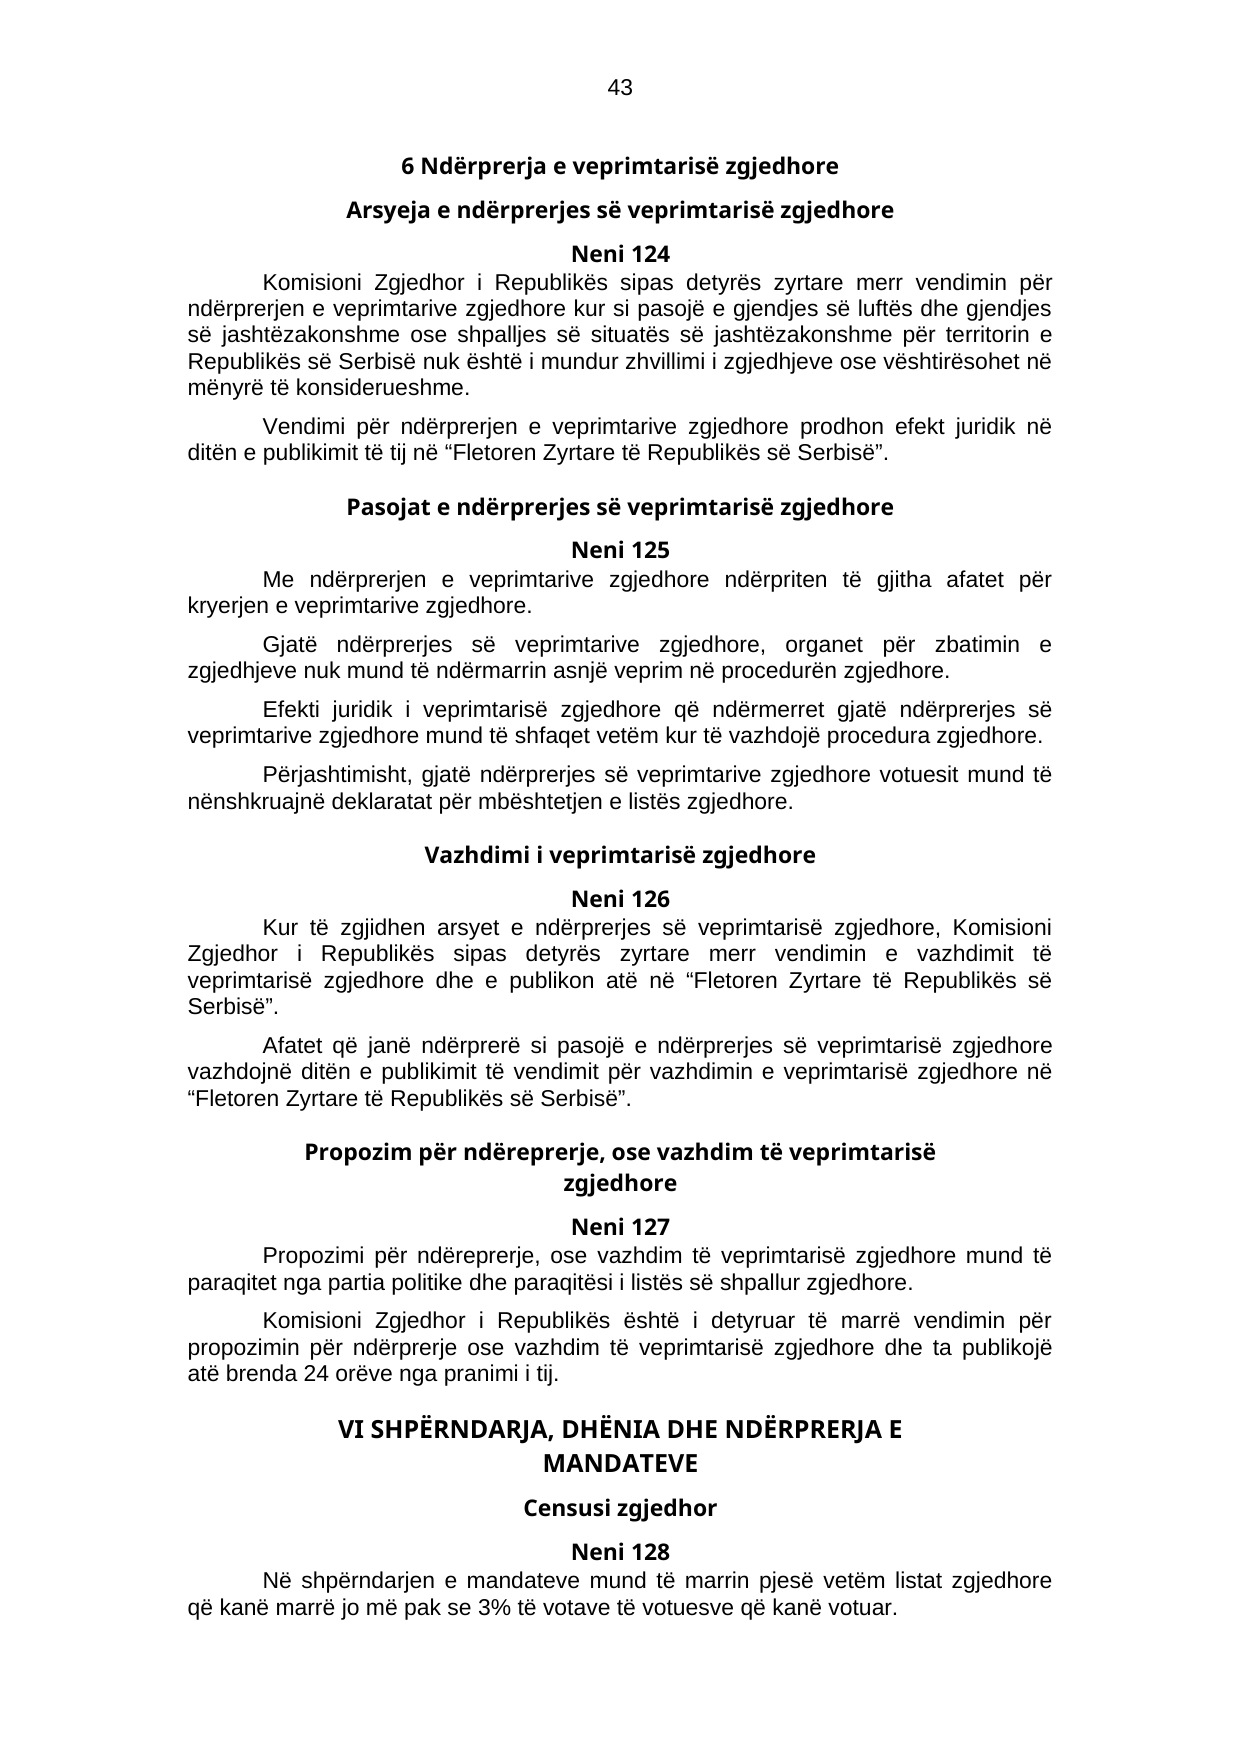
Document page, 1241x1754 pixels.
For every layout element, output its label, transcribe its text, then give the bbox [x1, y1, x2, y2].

text Neni 126 [262, 883, 978, 914]
text Neni 125 [262, 534, 978, 566]
text Vazhdimi i veprimtarisë zgjedhore [262, 839, 978, 870]
text Neni 124 [262, 237, 978, 269]
text Gjatë ndërprerjes së veprimtarive zgjedhore, organet për zbatimin e zgjedhjeve nuk mund të ndërmarrin asnjë veprim në procedurën zgjedhore. [187, 631, 1053, 684]
text VI SHPËRNDARJA, DHËNIA DHE NDËRPRERJA E MANDATEVE [262, 1412, 978, 1480]
text Kur të zgjidhen arsyet e ndërprerjes së veprimtarisë zgjedhore, Komisioni Zgjedhor i Republikës sipas detyrës zyrtare merr vendimin e vazhdimit të veprimtarisë zgjedhore dhe e publikon atë në “Fletoren Zyrtare të Republikës së Serbisë”. [187, 914, 1053, 1019]
text 6 Ndërprerja e veprimtarisë zgjedhore [262, 150, 978, 181]
text Komisioni Zgjedhor i Republikës është i detyruar të marrë vendimin për propozimin për ndërprerje ose vazhdim të veprimtarisë zgjedhore dhe ta publikojë atë brenda 24 orëve nga pranimi i tij. [187, 1307, 1053, 1387]
text Përjashtimisht, gjatë ndërprerjes së veprimtarive zgjedhore votuesit mund të nënshkruajnë deklaratat për mbështetjen e listës zgjedhore. [187, 761, 1053, 814]
text Neni 127 [262, 1211, 978, 1242]
text Neni 128 [262, 1536, 978, 1567]
text Efekti juridik i veprimtarisë zgjedhore që ndërmerret gjatë ndërprerjes së veprimtarive zgjedhore mund të shfaqet vetëm kur të vazhdojë procedura zgjedhore. [187, 696, 1053, 749]
text Me ndërprerjen e veprimtarive zgjedhore ndërpriten të gjitha afatet për kryerjen e veprimtarive zgjedhore. [187, 566, 1053, 618]
text Censusi zgjedhor [262, 1492, 978, 1523]
text Vendimi për ndërprerjen e veprimtarive zgjedhore prodhon efekt juridik në ditën e publikimit të tij në “Fletoren Zyrtare të Republikës së Serbisë”. [187, 413, 1053, 466]
text Pasojat e ndërprerjes së veprimtarisë zgjedhore [262, 491, 978, 522]
text Afatet që janë ndërprerë si pasojë e ndërprerjes së veprimtarisë zgjedhore vazhdojnë ditën e publikimit të vendimit për vazhdimin e veprimtarisë zgjedhore në “Fletoren Zyrtare të Republikës së Serbisë”. [187, 1032, 1053, 1111]
text Propozim për ndëreprerje, ose vazhdim të veprimtarisë zgjedhore [262, 1136, 978, 1198]
text Në shpërndarjen e mandateve mund të marrin pjesë vetëm listat zgjedhore që kanë marrë jo më pak se 3% të votave të votuesve që kanë votuar. [187, 1567, 1053, 1620]
text Komisioni Zgjedhor i Republikës sipas detyrës zyrtare merr vendimin për ndërprerjen e veprimtarive zgjedhore kur si pasojë e gjendjes së luftës dhe gjendjes së jashtëzakonshme ose shpalljes së situatës së jashtëzakonshme për territorin e Republikës së Serbisë nuk është i mundur zhvillimi i zgjedhjeve ose vështirësohet në mënyrë të konsiderueshme. [187, 269, 1053, 401]
text Propozimi për ndëreprerje, ose vazhdim të veprimtarisë zgjedhore mund të paraqitet nga partia politike dhe paraqitësi i listës së shpallur zgjedhore. [187, 1242, 1053, 1295]
text Arsyeja e ndërprerjes së veprimtarisë zgjedhore [262, 194, 978, 225]
